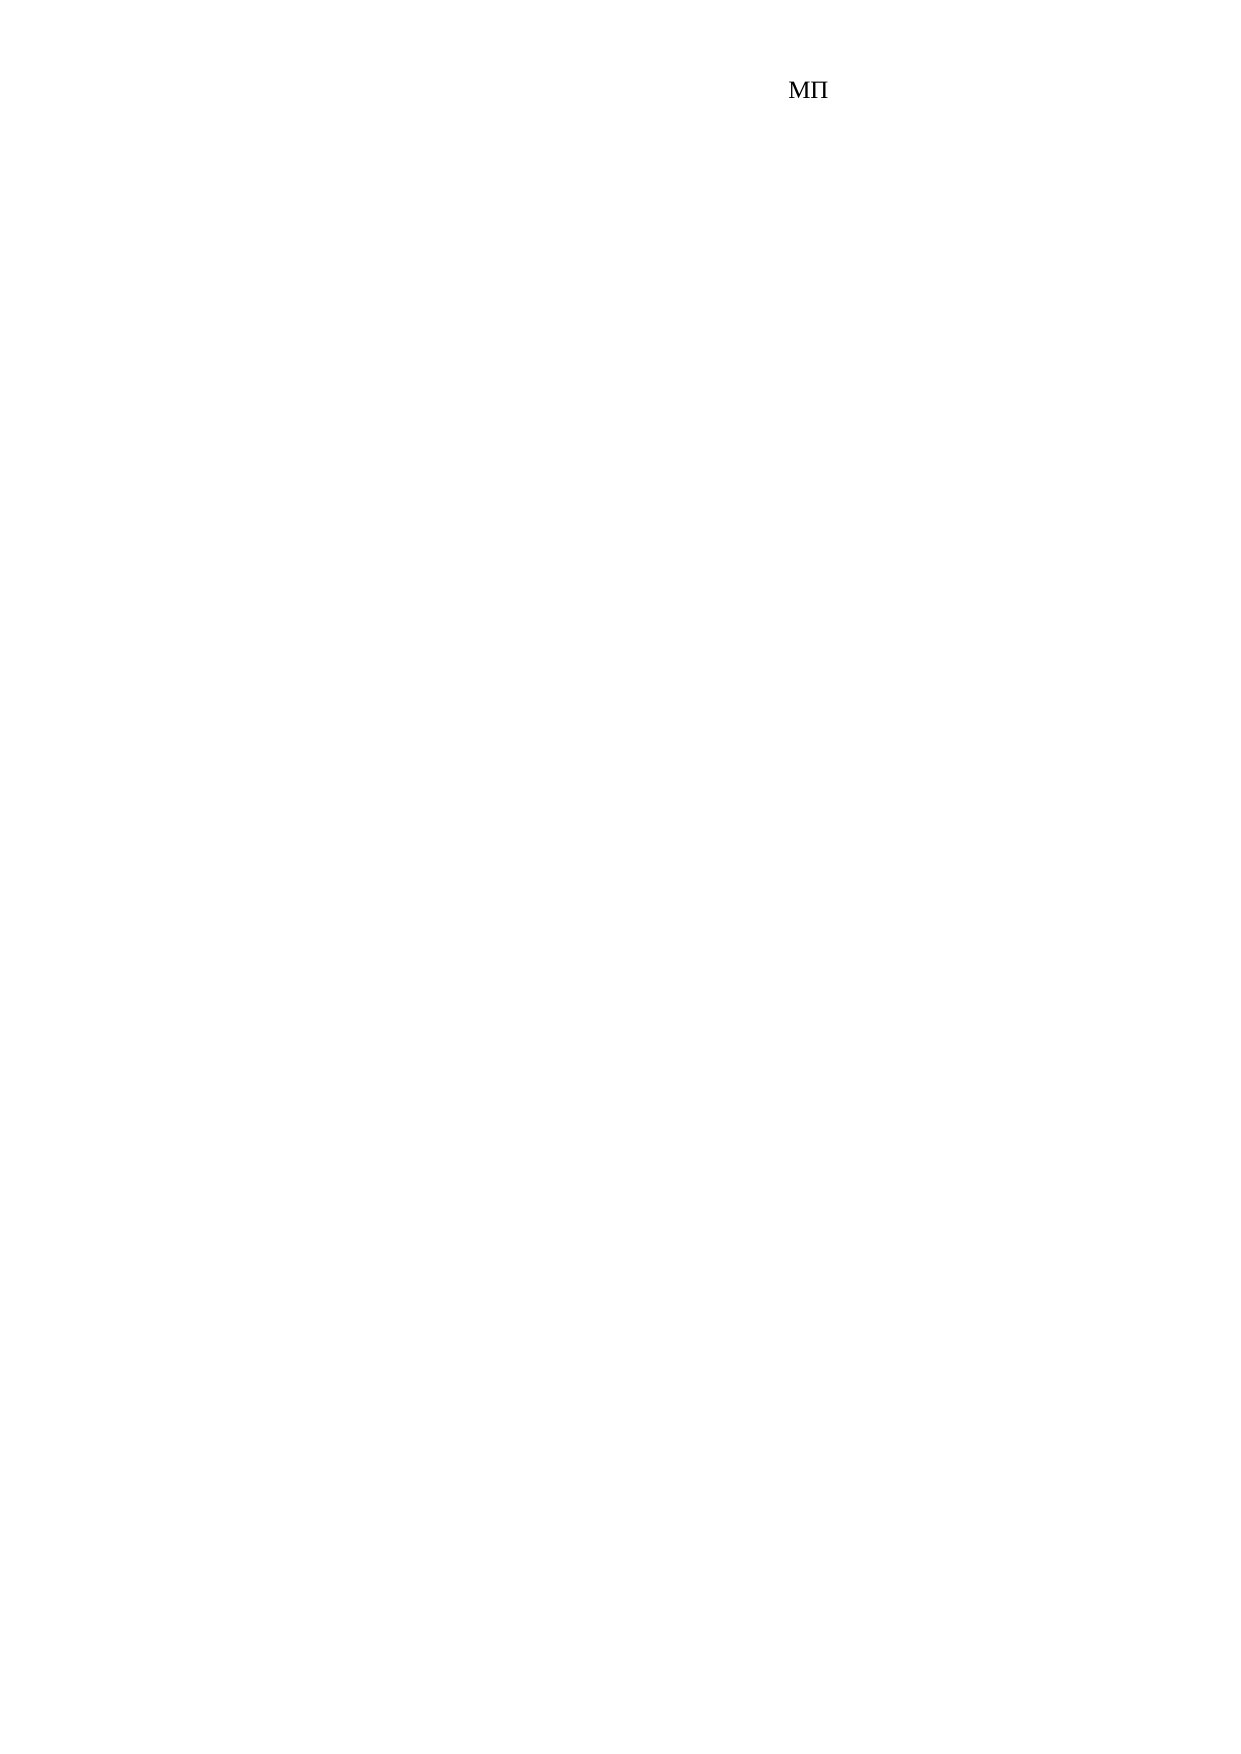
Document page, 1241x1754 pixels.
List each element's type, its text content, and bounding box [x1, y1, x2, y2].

text МП [118, 75, 1181, 104]
